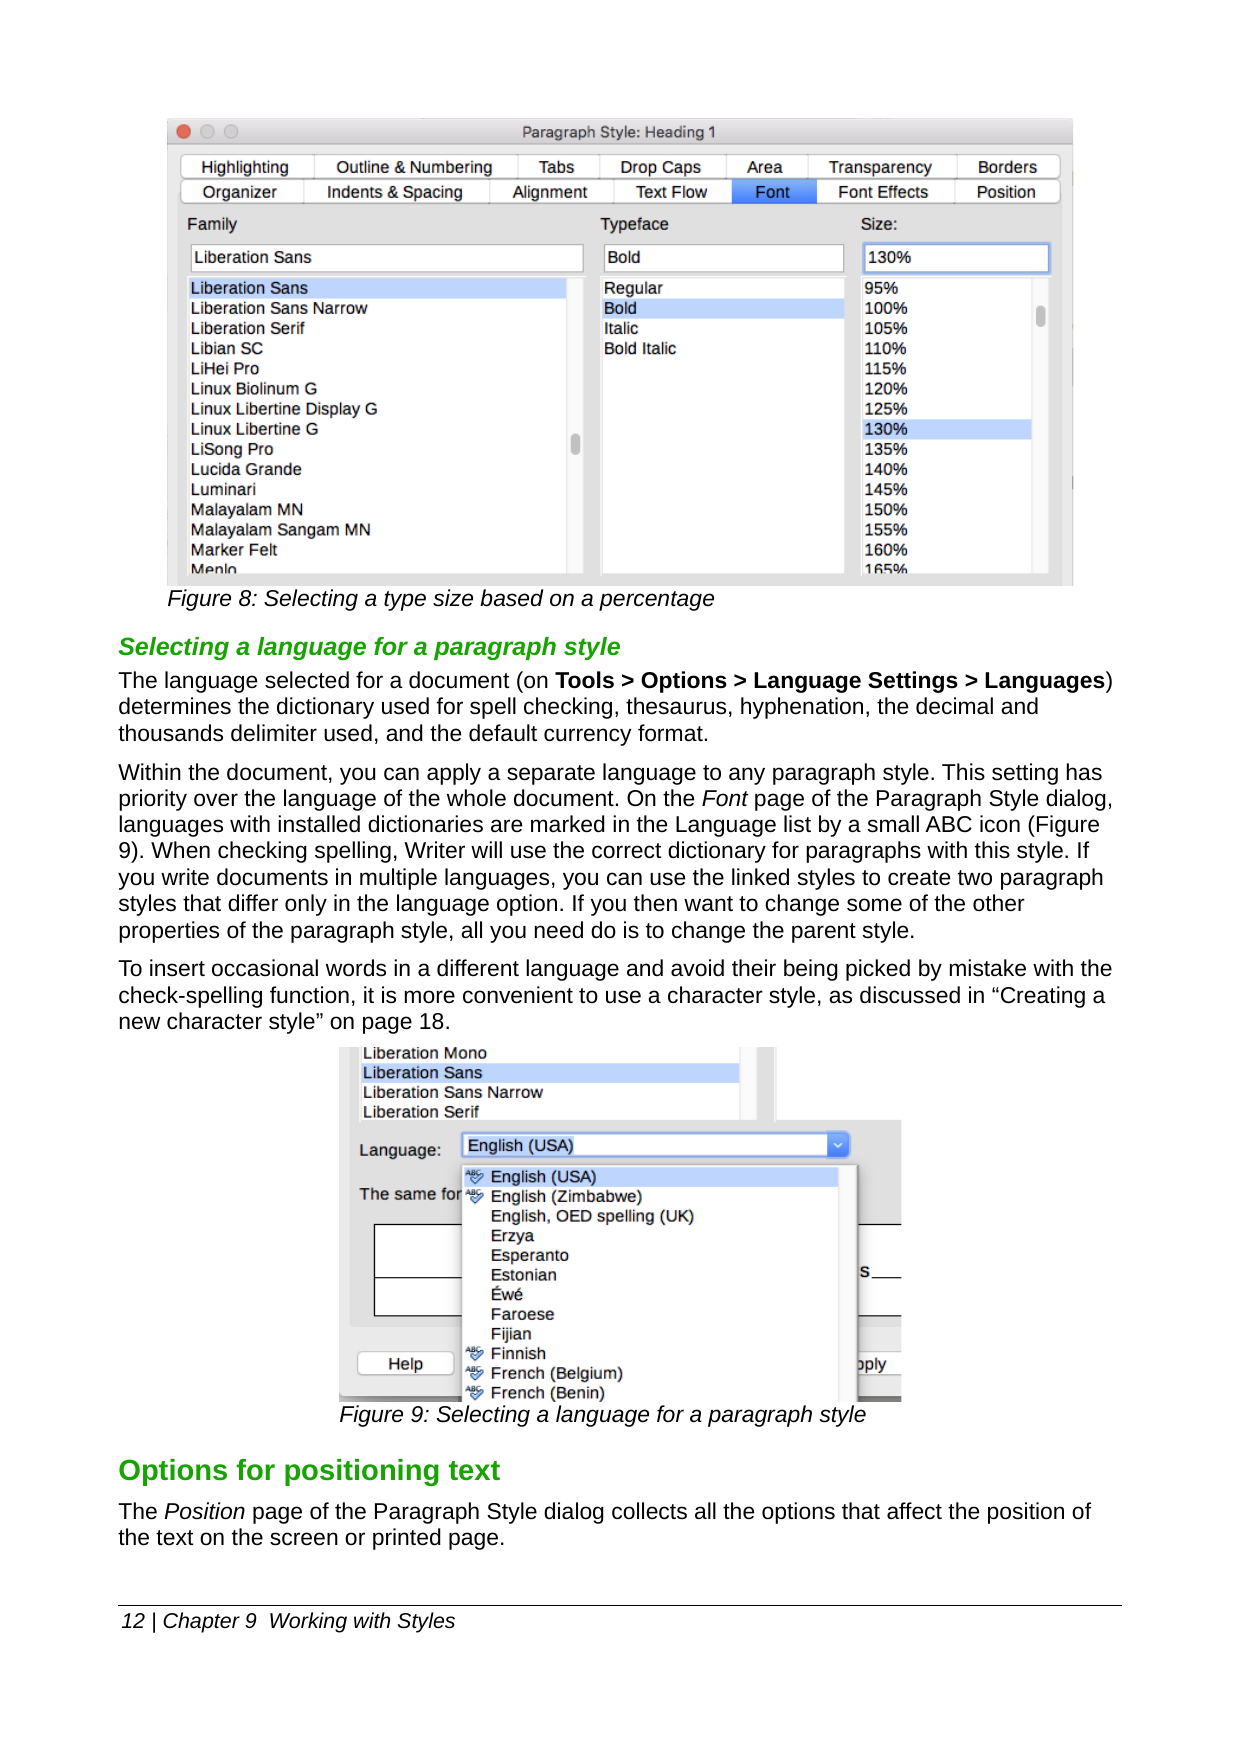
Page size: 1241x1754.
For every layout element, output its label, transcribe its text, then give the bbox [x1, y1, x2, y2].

subtitle Selecting a language for a paragraph style [118, 632, 1122, 661]
picture [339, 1047, 902, 1402]
text To insert occasional words in a different language and avoid their being picked by mistake with the check-spelling function, it is more convenient to use a character style, as discussed in “Creating a new character style” on page 18. [118, 955, 1122, 1034]
text Figure 9: Selecting a language for a paragraph style [339, 1402, 901, 1428]
picture [167, 118, 1074, 586]
text The Position page of the Paragraph Style dialog collects all the options that affect the position of the text on the screen or printed page. [118, 1498, 1122, 1551]
text Figure 8: Selecting a type size based on a percentage [167, 586, 1073, 612]
text Within the document, you can apply a separate language to any paragraph style. This setting has priority over the language of the whole document. On the Font page of the Paragraph Style dialog, languages with installed dictionaries are marked in the Language list by a small ABC icon (Figure 9). When checking spelling, Writer will use the correct dictionary for paragraphs with this style. If you write documents in multiple languages, you can use the linked styles to create two paragraph styles that differ only in the language option. If you then want to change some of the other properties of the paragraph style, all you need do is to change the parent style. [118, 758, 1122, 943]
text The language selected for a document (on Tools > Options > Language Settings > Languages) determines the dictionary used for spell checking, thesaurus, hyphenation, the decimal and thousands delimiter used, and the default currency format. [118, 667, 1122, 746]
subtitle Options for positioning text [118, 1453, 1122, 1486]
